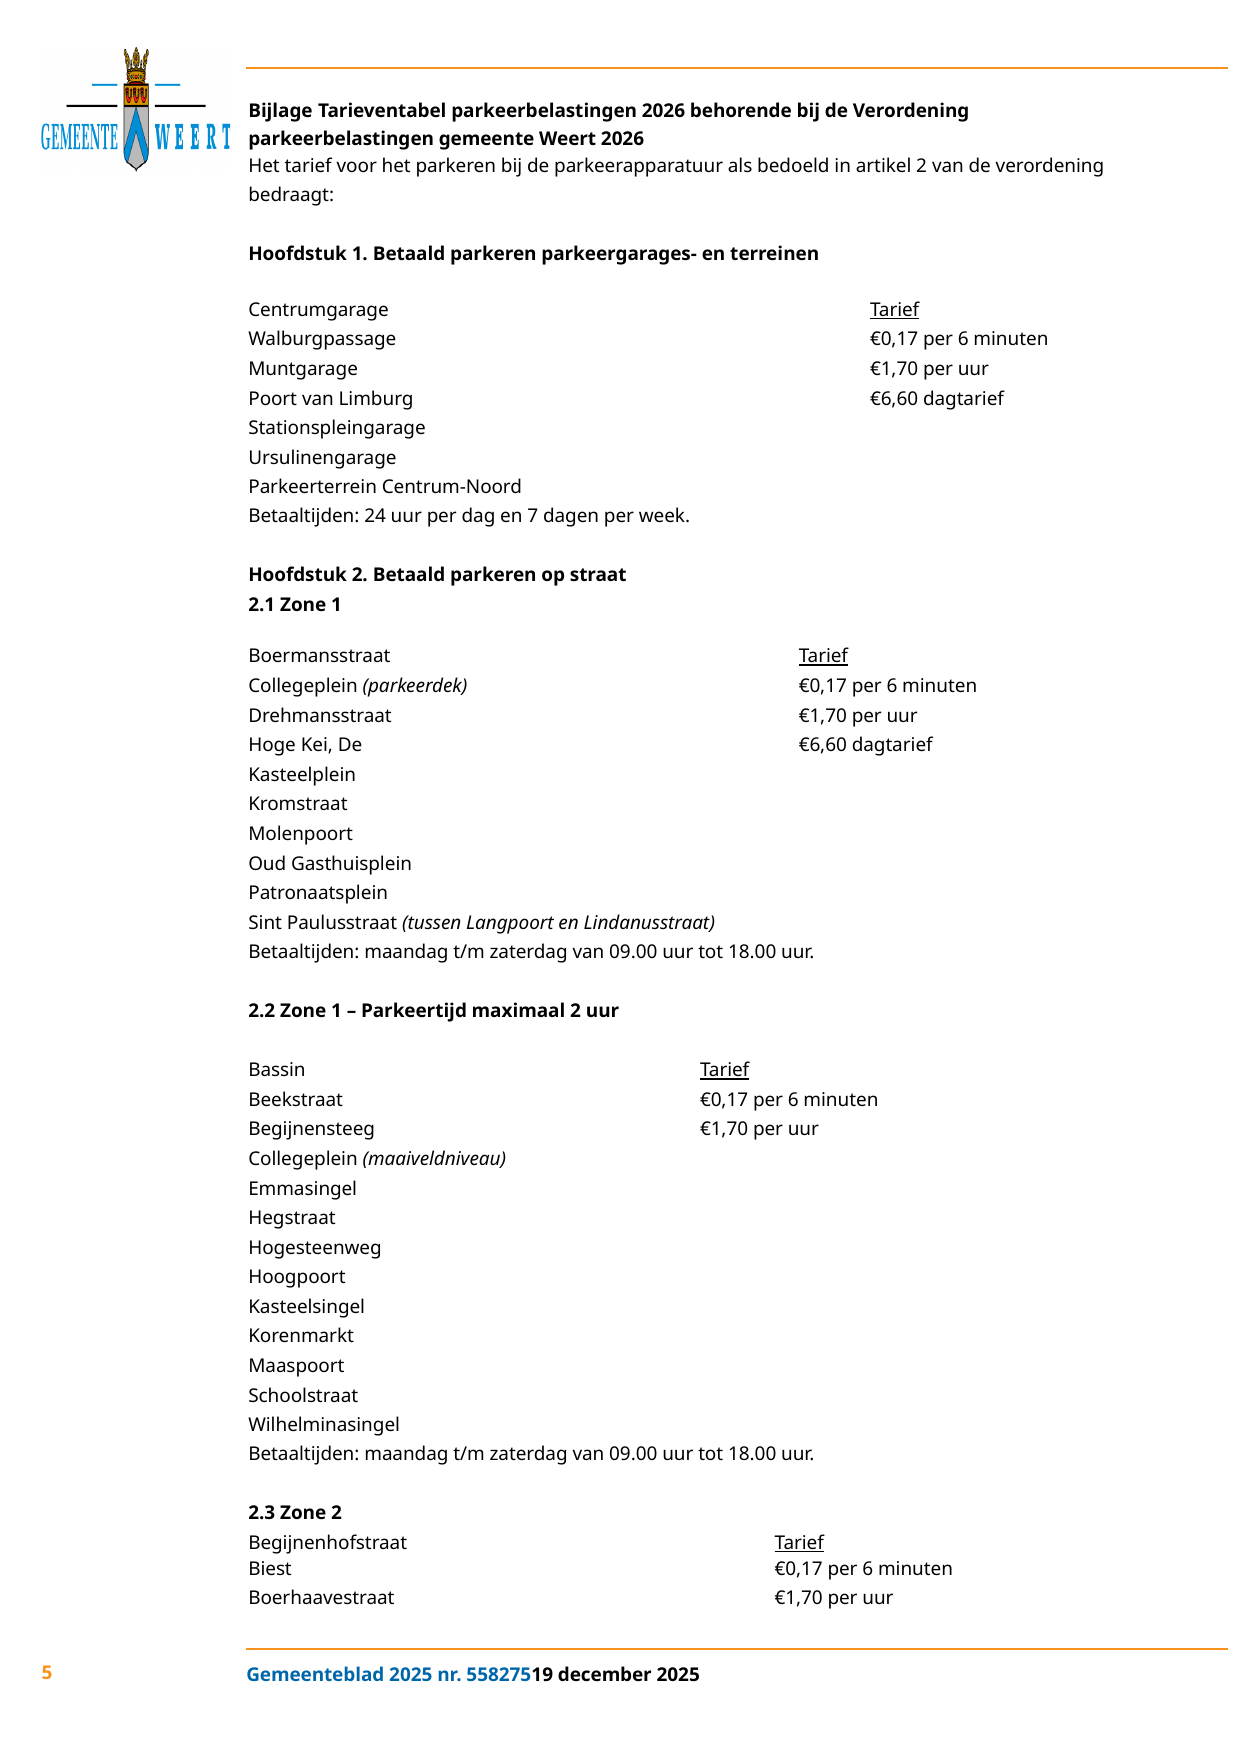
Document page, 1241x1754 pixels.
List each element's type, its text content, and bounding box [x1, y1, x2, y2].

picture [41, 47, 231, 172]
table_header Bassin Beekstraat Begijnensteeg Collegeplein (maaiveldniveau) Emmasingel Hegstraat Hogesteenweg Hoogpoort Kasteelsingel Korenmarkt Maaspoort Schoolstraat Wilhelminasingel [248, 1056, 700, 1437]
text Bijlage Tarieventabel parkeerbelastingen 2026 behorende bij de Verordening parkeerbelastingen gemeente Weert 2026 [248, 95, 1152, 152]
table_header Begijnenhofstraat [248, 1529, 774, 1555]
text Betaaltijden: 24 uur per dag en 7 dagen per week. [248, 502, 1152, 528]
table_cell [799, 617, 1152, 643]
table_cell Biest Boerhaavestraat [248, 1555, 774, 1610]
table_header [679, 270, 1152, 296]
table_header Tarief €0,17 per 6 minuten €1,70 per uur [700, 1056, 1152, 1437]
text Hoofdstuk 2. Betaald parkeren op straat [248, 562, 1152, 587]
text Het tarief voor het parkeren bij de parkeerapparatuur als bedoeld in artikel 2 van de verordening bedraagt: [248, 152, 1152, 207]
text 2.2 Zone 1 – Parkeertijd maximaal 2 uur [248, 997, 1152, 1023]
table_cell [248, 617, 798, 643]
table_header [799, 591, 1152, 617]
table_cell Boermansstraat Collegeplein (parkeerdek) Drehmansstraat Hoge Kei, De Kasteelplein Kromstraat Molenpoort Oud Gasthuisplein Patronaatsplein Sint Paulusstraat (tussen Langpoort en Lindanusstraat) [248, 643, 798, 935]
table_header [248, 270, 679, 296]
table_cell €0,17 per 6 minuten €1,70 per uur [774, 1555, 1152, 1610]
text 2.3 Zone 2 [248, 1499, 1152, 1525]
text Hoofdstuk 1. Betaald parkeren parkeergarages- en terreinen [248, 241, 1152, 266]
table_header Tarief [774, 1529, 1152, 1555]
table_header 2.1 Zone 1 [248, 591, 798, 617]
table_cell Centrumgarage Walburgpassage Muntgarage Poort van Limburg Stationspleingarage Ursulinengarage Parkeerterrein Centrum-Noord [248, 296, 870, 499]
text Betaaltijden: maandag t/m zaterdag van 09.00 uur tot 18.00 uur. [248, 938, 1152, 964]
text Betaaltijden: maandag t/m zaterdag van 09.00 uur tot 18.00 uur. [248, 1440, 1152, 1466]
table_cell Tarief €0,17 per 6 minuten €1,70 per uur €6,60 dagtarief [799, 643, 1152, 935]
table_cell Tarief €0,17 per 6 minuten €1,70 per uur €6,60 dagtarief [870, 296, 1152, 499]
